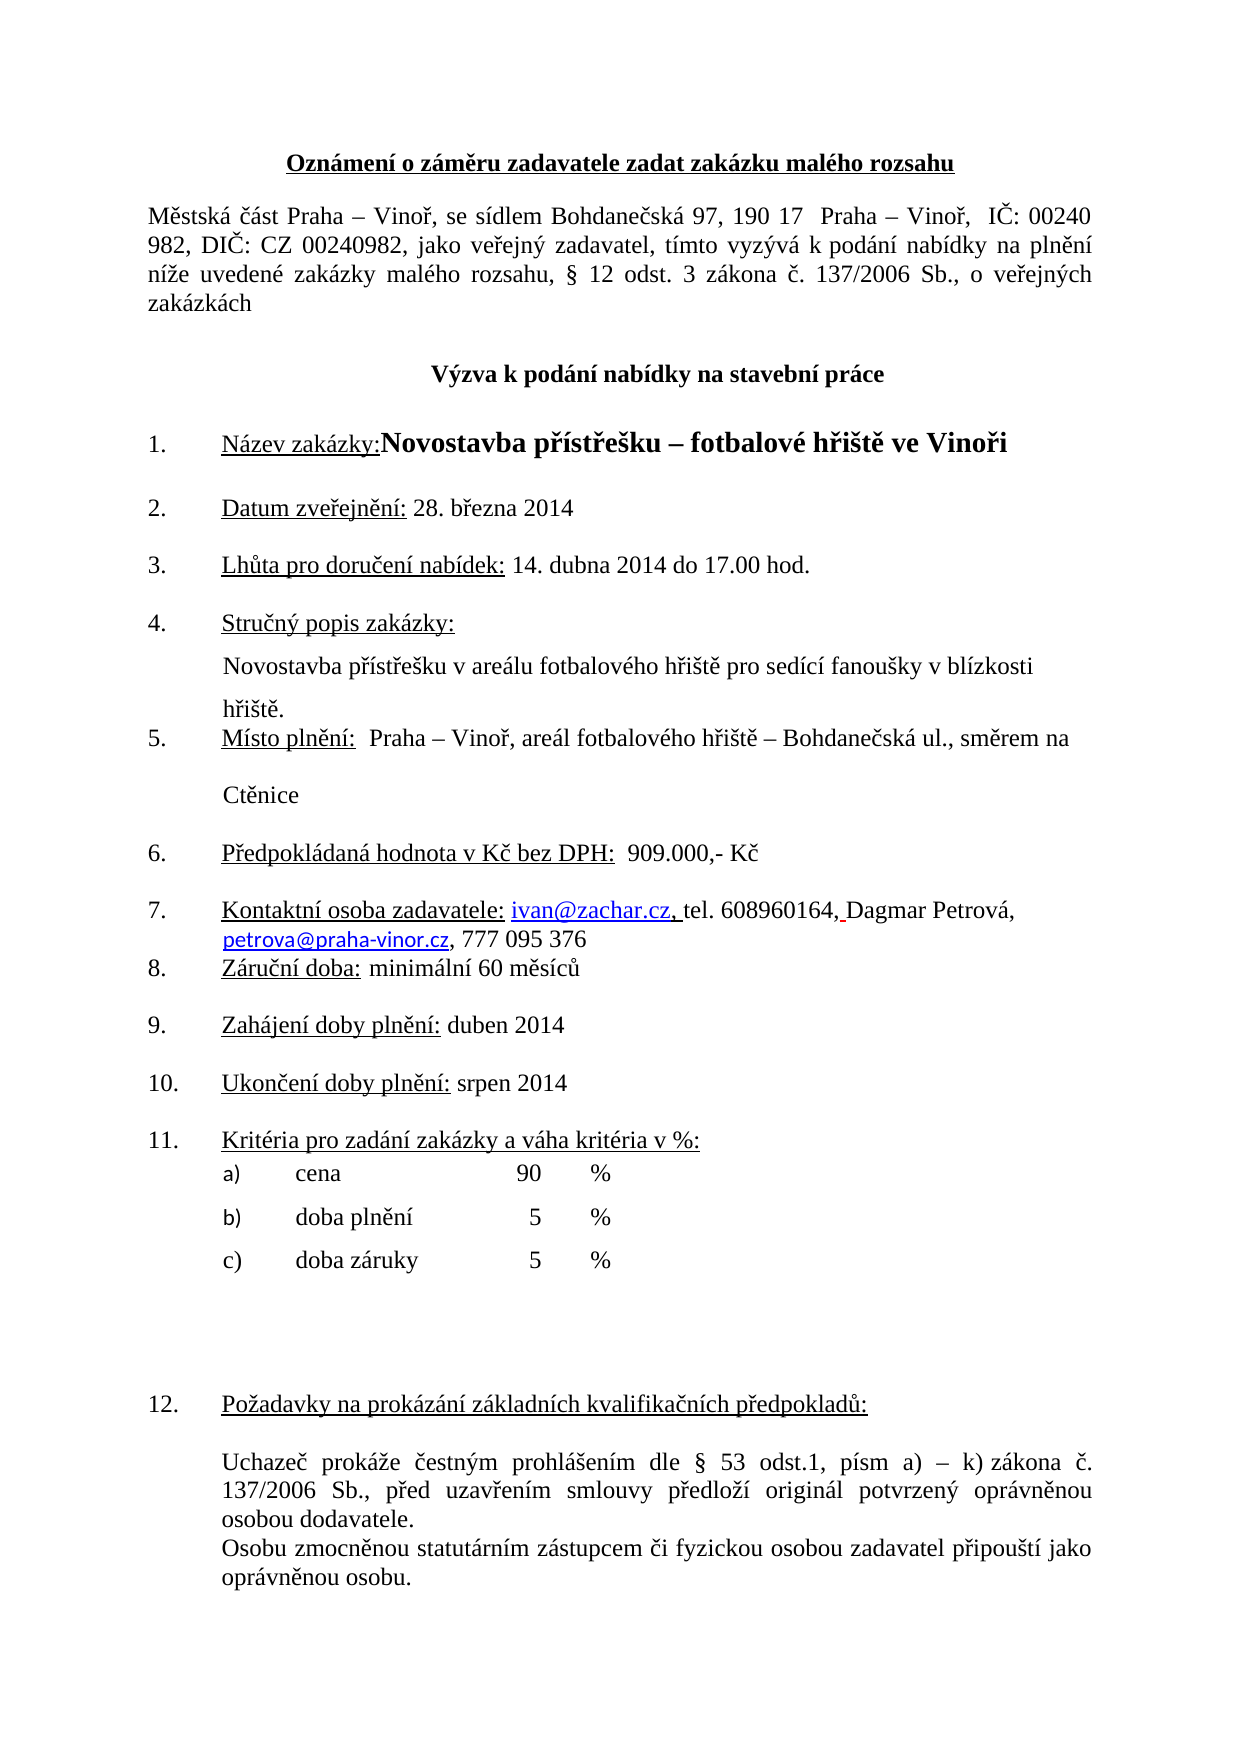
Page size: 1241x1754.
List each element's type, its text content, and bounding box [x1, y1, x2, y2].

list Lhůta pro doručení nabídek: 14. dubna 2014 do 17.00 hod. [148, 550, 1093, 579]
list Kontaktní osoba zadavatele: ivan@zachar.cz, tel. 608960164, Dagmar Petrová, petrova@praha-vinor.cz, 777 095 376 [148, 895, 1093, 953]
list Ukončení doby plnění: srpen 2014 [148, 1068, 1093, 1097]
list Stručný popis zakázky: [148, 608, 1093, 636]
list Kritéria pro zadání zakázky a váha kritéria v %: [148, 1126, 1093, 1154]
list Novostavba přístřešku v areálu fotbalového hřiště pro sedící fanoušky v blízkosti [148, 651, 1093, 679]
list Ctěnice [148, 780, 1093, 809]
list Název zakázky:Novostavba přístřešku – fotbalové hřiště ve Vinoři [148, 426, 1093, 459]
list Místo plnění: Praha – Vinoř, areál fotbalového hřiště – Bohdanečská ul., směrem na [148, 723, 1093, 751]
text hřiště. [223, 694, 1093, 723]
text Městská část Praha – Vinoř, se sídlem Bohdanečská 97, 190 17 Praha – Vinoř, IČ: 00240 982, DIČ: CZ 00240982, jako veřejný zadavatel, tímto vyzývá k podání nabídky na plnění níže uvedené zakázky malého rozsahu, § 12 odst. 3 zákona č. 137/2006 Sb., o veřejných zakázkách [148, 201, 1093, 316]
list Datum zveřejnění: 28. března 2014 [148, 493, 1093, 521]
list doba záruky 5 % [223, 1246, 1093, 1274]
text Oznámení o záměru zadavatele zadat zakázku malého rozsahu [148, 148, 1093, 176]
list cena 90 % [223, 1158, 1093, 1188]
text Osobu zmocněnou statutárním zástupcem či fyzickou osobou zadavatel připouští jako oprávněnou osobu. [221, 1533, 1093, 1591]
list doba plnění 5 % [223, 1202, 1093, 1231]
list Požadavky na prokázání základních kvalifikačních předpokladů: [148, 1389, 1093, 1418]
list Záruční doba: minimální 60 měsíců [148, 953, 1093, 982]
list Předpokládaná hodnota v Kč bez DPH: 909.000,- Kč [148, 838, 1093, 866]
text Uchazeč prokáže čestným prohlášením dle § 53 odst.1, písm a) – k) zákona č. 137/2006 Sb., před uzavřením smlouvy předloží originál potvrzený oprávněnou osobou dodavatele. [221, 1447, 1093, 1533]
list Zahájení doby plnění: duben 2014 [148, 1011, 1093, 1039]
list Výzva k podání nabídky na stavební práce [185, 359, 1093, 388]
